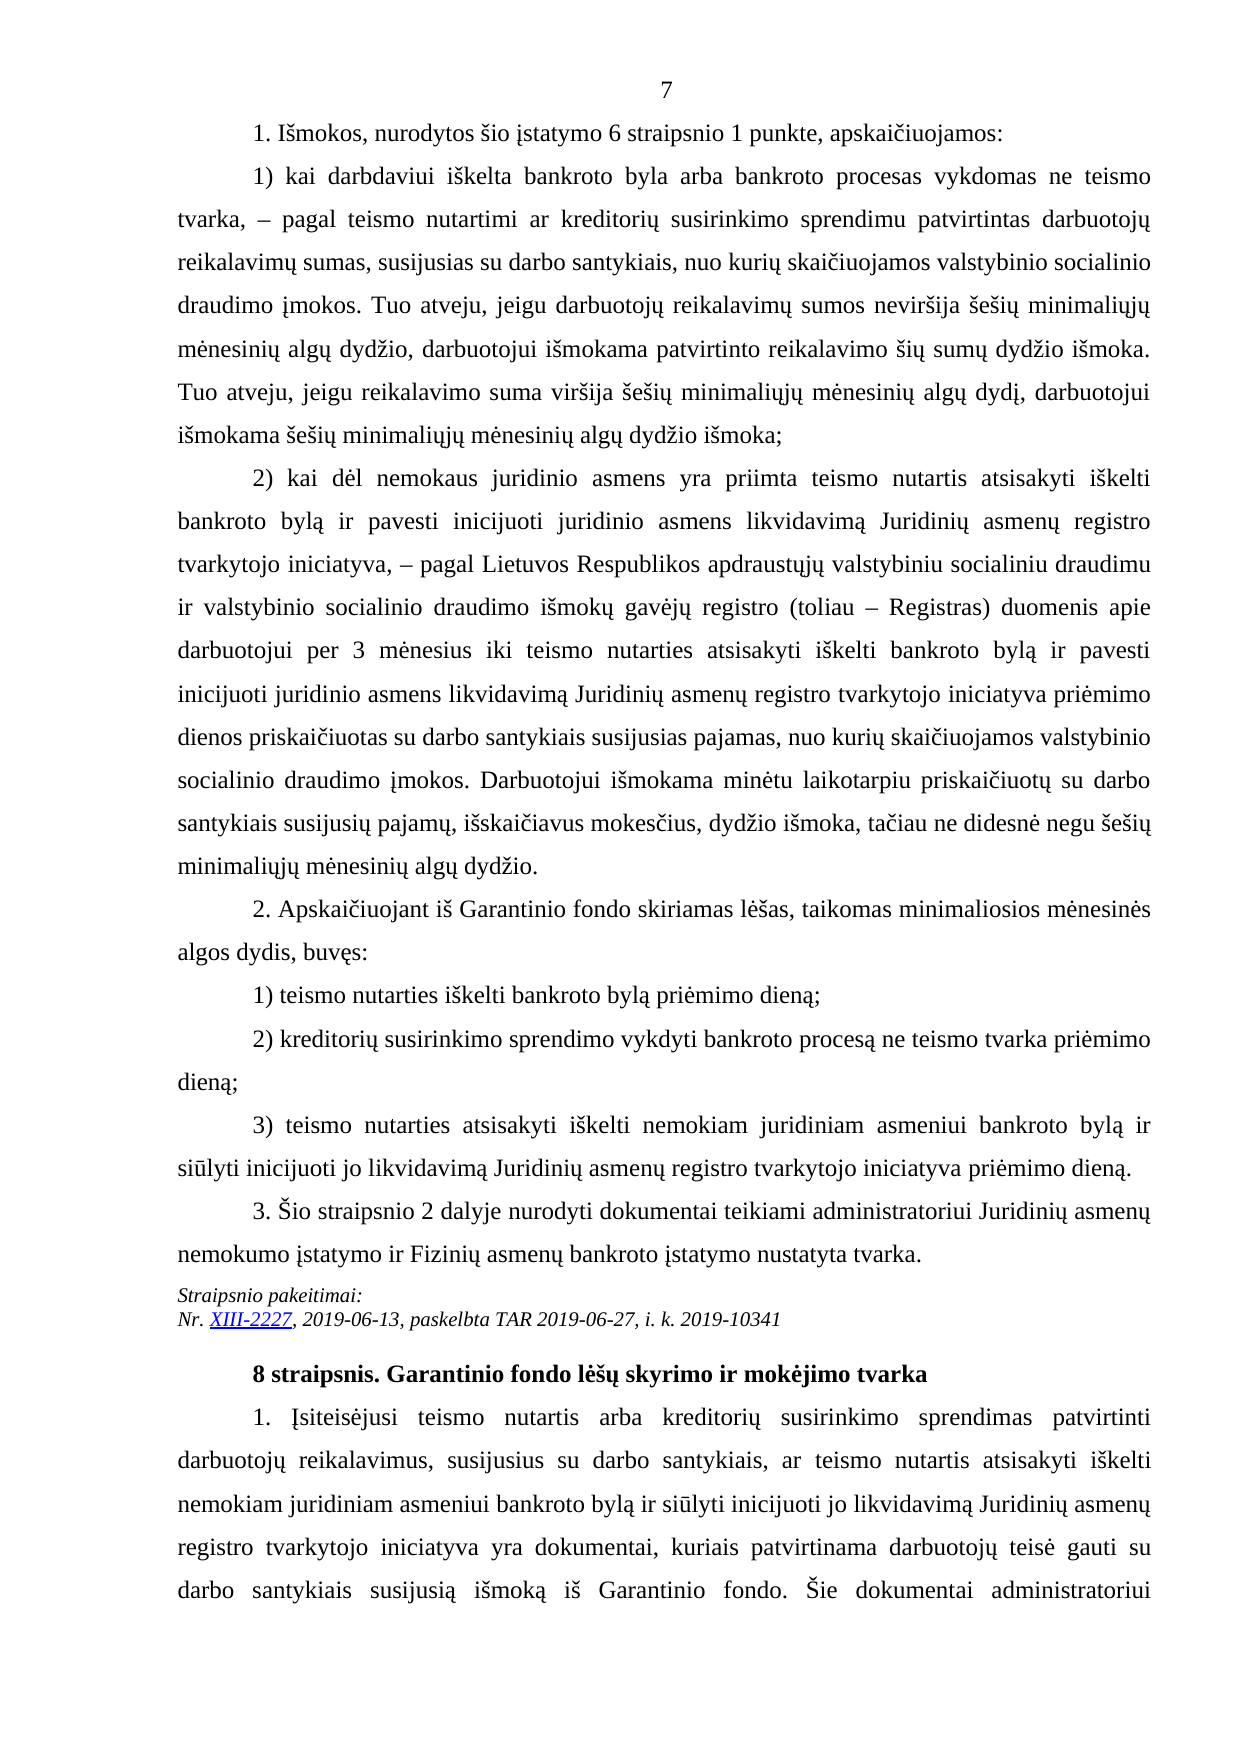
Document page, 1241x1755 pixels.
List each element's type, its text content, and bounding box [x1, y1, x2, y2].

text 1. Įsiteisėjusi teismo nutartis arba kreditorių susirinkimo sprendimas patvirtinti darbuotojų reikalavimus, susijusius su darbo santykiais, ar teismo nutartis atsisakyti iškelti nemokiam juridiniam asmeniui bankroto bylą ir siūlyti inicijuoti jo likvidavimą Juridinių asmenų registro tvarkytojo iniciatyva yra dokumentai, kuriais patvirtinama darbuotojų teisė gauti su darbo santykiais susijusią išmoką iš Garantinio fondo. Šie dokumentai administratoriui [177, 1402, 1152, 1604]
text 2) kai dėl nemokaus juridinio asmens yra priimta teismo nutartis atsisakyti iškelti bankroto bylą ir pavesti inicijuoti juridinio asmens likvidavimą Juridinių asmenų registro tvarkytojo iniciatyva, – pagal Lietuvos Respublikos apdraustųjų valstybiniu socialiniu draudimu ir valstybinio socialinio draudimo išmokų gavėjų registro (toliau – Registras) duomenis apie darbuotojui per 3 mėnesius iki teismo nutarties atsisakyti iškelti bankroto bylą ir pavesti inicijuoti juridinio asmens likvidavimą Juridinių asmenų registro tvarkytojo iniciatyva priėmimo dienos priskaičiuotas su darbo santykiais susijusias pajamas, nuo kurių skaičiuojamos valstybinio socialinio draudimo įmokos. Darbuotojui išmokama minėtu laikotarpiu priskaičiuotų su darbo santykiais susijusių pajamų, išskaičiavus mokesčius, dydžio išmoka, tačiau ne didesnė negu šešių minimaliųjų mėnesinių algų dydžio. [177, 463, 1152, 880]
text 3) teismo nutarties atsisakyti iškelti nemokiam juridiniam asmeniui bankroto bylą ir siūlyti inicijuoti jo likvidavimą Juridinių asmenų registro tvarkytojo iniciatyva priėmimo dieną. [177, 1110, 1152, 1182]
text 2. Apskaičiuojant iš Garantinio fondo skiriamas lėšas, taikomas minimaliosios mėnesinės algos dydis, buvęs: [177, 894, 1152, 966]
text 1. Išmokos, nurodytos šio įstatymo 6 straipsnio 1 punkte, apskaičiuojamos: [177, 118, 1152, 147]
text Straipsnio pakeitimai: [177, 1282, 1152, 1307]
text 1) kai darbdaviui iškelta bankroto byla arba bankroto procesas vykdomas ne teismo tvarka, – pagal teismo nutartimi ar kreditorių susirinkimo sprendimu patvirtintas darbuotojų reikalavimų sumas, susijusias su darbo santykiais, nuo kurių skaičiuojamos valstybinio socialinio draudimo įmokos. Tuo atveju, jeigu darbuotojų reikalavimų sumos neviršija šešių minimaliųjų mėnesinių algų dydžio, darbuotojui išmokama patvirtinto reikalavimo šių sumų dydžio išmoka. Tuo atveju, jeigu reikalavimo suma viršija šešių minimaliųjų mėnesinių algų dydį, darbuotojui išmokama šešių minimaliųjų mėnesinių algų dydžio išmoka; [177, 161, 1152, 449]
text Nr. XIII-2227, 2019-06-13, paskelbta TAR 2019-06-27, i. k. 2019-10341 [177, 1307, 1152, 1331]
text 1) teismo nutarties iškelti bankroto bylą priėmimo dieną; [177, 981, 1152, 1009]
text 8 straipsnis. Garantinio fondo lėšų skyrimo ir mokėjimo tvarka [177, 1359, 1152, 1388]
text 3. Šio straipsnio 2 dalyje nurodyti dokumentai teikiami administratoriui Juridinių asmenų nemokumo įstatymo ir Fizinių asmenų bankroto įstatymo nustatyta tvarka. [177, 1196, 1152, 1268]
text 2) kreditorių susirinkimo sprendimo vykdyti bankroto procesą ne teismo tvarka priėmimo dieną; [177, 1024, 1152, 1096]
